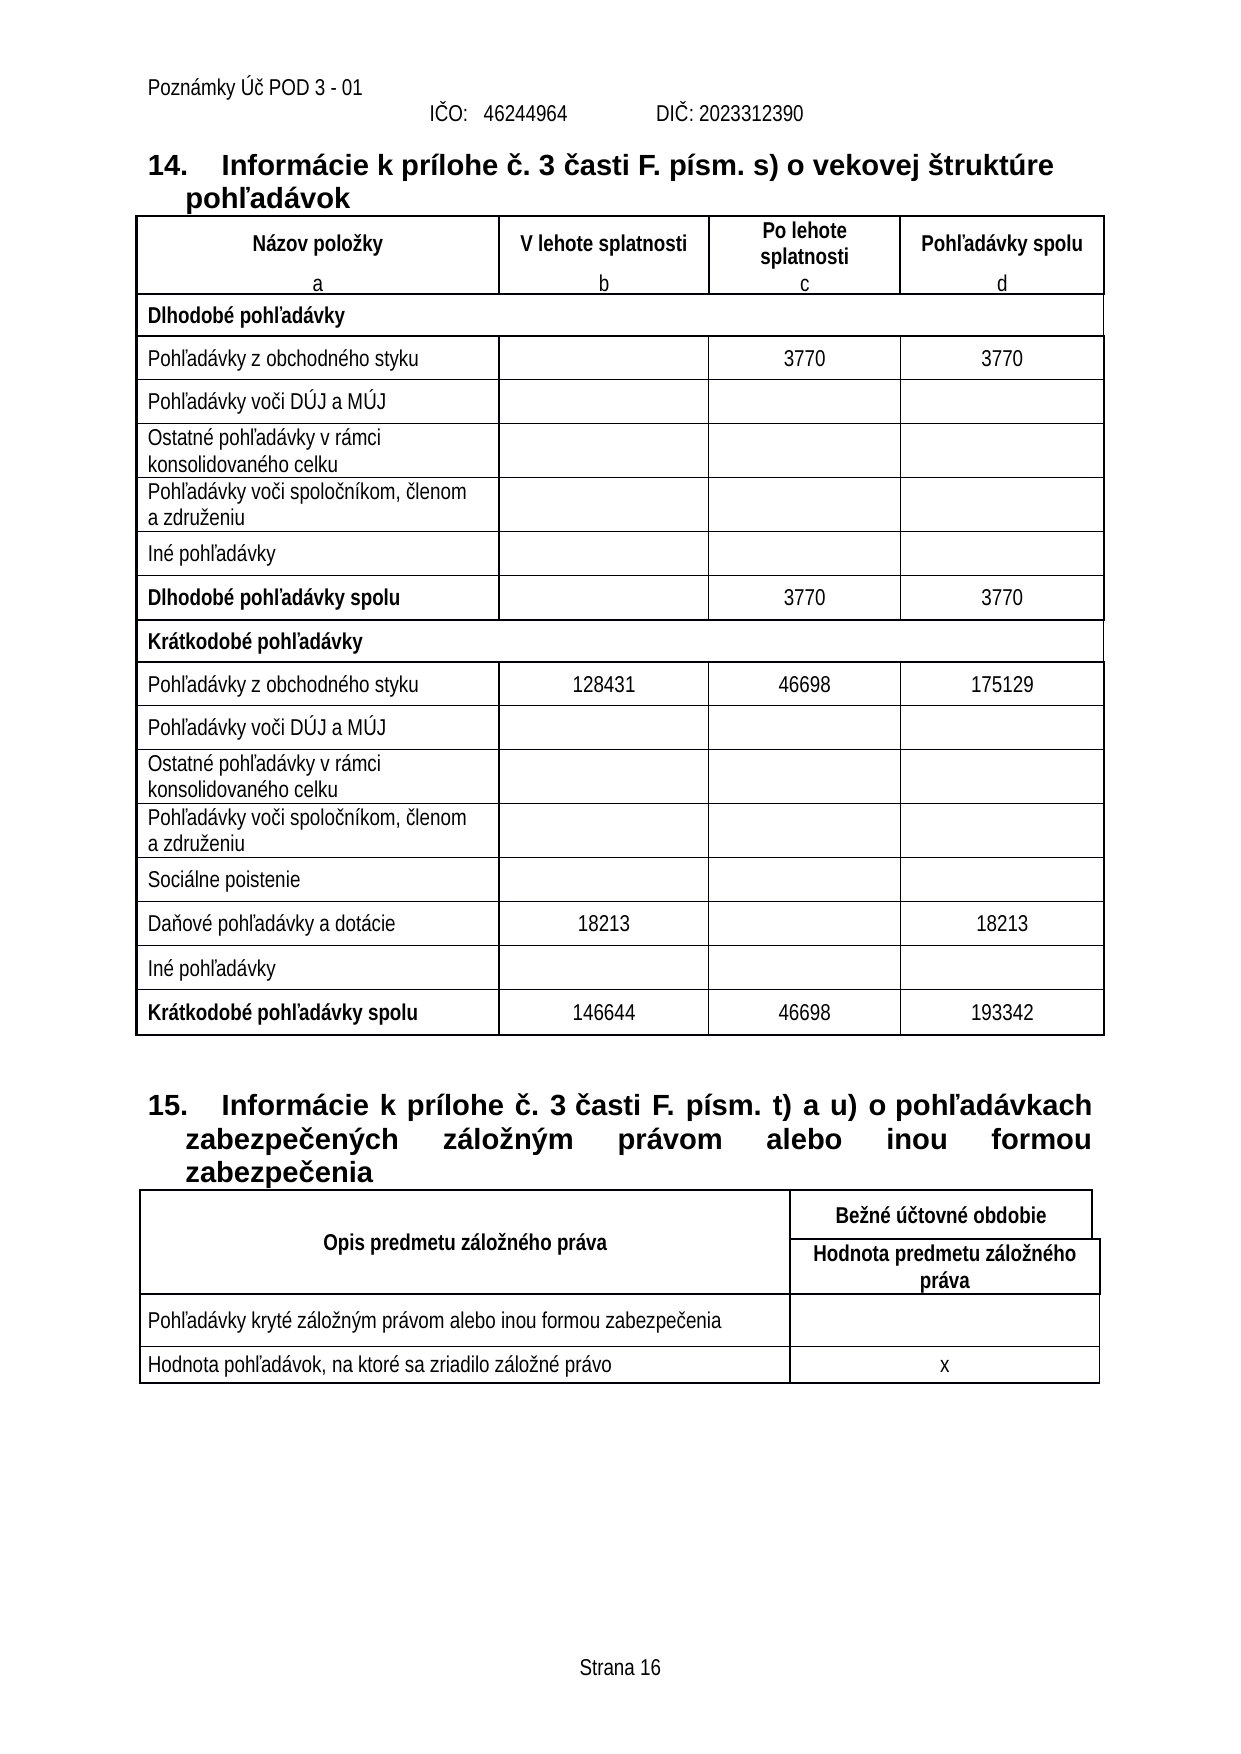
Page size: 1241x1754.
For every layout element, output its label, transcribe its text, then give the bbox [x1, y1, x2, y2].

table_cell [500, 478, 708, 531]
table_cell 3770 [709, 576, 900, 619]
table_cell [901, 424, 1103, 477]
table_cell Krátkodobé pohľadávky [138, 621, 1103, 661]
table_cell [709, 946, 900, 989]
table_cell [901, 532, 1103, 575]
table_cell 128431 [500, 663, 708, 705]
table_cell [500, 858, 708, 901]
table_cell x [791, 1347, 1099, 1382]
table_cell d [901, 270, 1103, 293]
table_header [1093, 1189, 1100, 1238]
table_cell [500, 380, 708, 423]
table_cell [901, 380, 1103, 423]
table_cell [500, 946, 708, 989]
table_cell b [500, 270, 708, 293]
table_cell 18213 [901, 902, 1103, 945]
table_header Po lehote splatnosti [710, 217, 899, 269]
table_cell [791, 1295, 1099, 1346]
table_cell Ostatné pohľadávky v rámci konsolidovaného celku [138, 750, 498, 803]
table_header Názov položky [138, 217, 498, 269]
table_cell [500, 337, 708, 379]
table_cell [901, 706, 1103, 749]
table_cell [901, 946, 1103, 989]
table_cell Iné pohľadávky [138, 946, 498, 989]
table_cell Sociálne poistenie [138, 858, 498, 901]
table_cell Hodnota predmetu záložného práva [791, 1240, 1099, 1293]
table_cell a [138, 270, 498, 293]
table_cell Pohľadávky kryté záložným právom alebo inou formou zabezpečenia [141, 1295, 789, 1346]
table_cell Iné pohľadávky [138, 532, 498, 575]
table_cell Daňové pohľadávky a dotácie [138, 902, 498, 945]
table_cell Pohľadávky voči spoločníkom, členom a združeniu [138, 804, 498, 857]
table_cell [709, 750, 900, 803]
table_cell c [710, 270, 899, 293]
table_cell [709, 902, 900, 945]
table_cell [709, 532, 900, 575]
table_cell 3770 [901, 337, 1103, 379]
table_cell 175129 [901, 663, 1103, 705]
table_cell [709, 380, 900, 423]
table_cell [709, 706, 900, 749]
table_header Pohľadávky spolu [901, 217, 1103, 269]
table_cell [901, 804, 1103, 857]
table_cell [709, 424, 900, 477]
table_cell 46698 [709, 990, 900, 1034]
table_cell 18213 [500, 902, 708, 945]
table_cell Pohľadávky z obchodného styku [138, 663, 498, 705]
table_cell [500, 804, 708, 857]
table_cell 193342 [901, 990, 1103, 1034]
title Informácie k prílohe č. 3 časti F. písm. s) o vekovej štruktúre pohľadávok [148, 148, 1092, 215]
table_cell Krátkodobé pohľadávky spolu [138, 990, 498, 1034]
table_cell [500, 750, 708, 803]
table_cell [709, 478, 900, 531]
table_cell Pohľadávky voči DÚJ a MÚJ [138, 706, 498, 749]
table_cell [901, 478, 1103, 531]
table_cell Pohľadávky z obchodného styku [138, 337, 498, 379]
table_cell [500, 424, 708, 477]
table_cell [500, 532, 708, 575]
title Informácie k prílohe č. 3 časti F. písm. t) a u) o pohľadávkach zabezpečených záložným právom alebo inou formou zabezpečenia [148, 1088, 1092, 1189]
table_cell [901, 858, 1103, 901]
table_header Opis predmetu záložného práva [141, 1191, 789, 1293]
table_cell [709, 858, 900, 901]
table_header Bežné účtovné obdobie [791, 1191, 1091, 1238]
table_cell Pohľadávky voči DÚJ a MÚJ [138, 380, 498, 423]
table_cell [901, 750, 1103, 803]
table_cell Ostatné pohľadávky v rámci konsolidovaného celku [138, 424, 498, 477]
table_cell 146644 [500, 990, 708, 1034]
table_cell 3770 [901, 576, 1103, 619]
table_cell Dlhodobé pohľadávky [138, 295, 1103, 334]
table_cell 3770 [709, 337, 900, 379]
table_cell [500, 706, 708, 749]
table_cell [500, 576, 708, 619]
table_header V lehote splatnosti [500, 217, 708, 269]
table_cell Hodnota pohľadávok, na ktoré sa zriadilo záložné právo [141, 1347, 789, 1382]
table_cell 46698 [709, 663, 900, 705]
table_cell Dlhodobé pohľadávky spolu [138, 576, 498, 619]
table_cell [709, 804, 900, 857]
table_cell Pohľadávky voči spoločníkom, členom a združeniu [138, 478, 498, 531]
